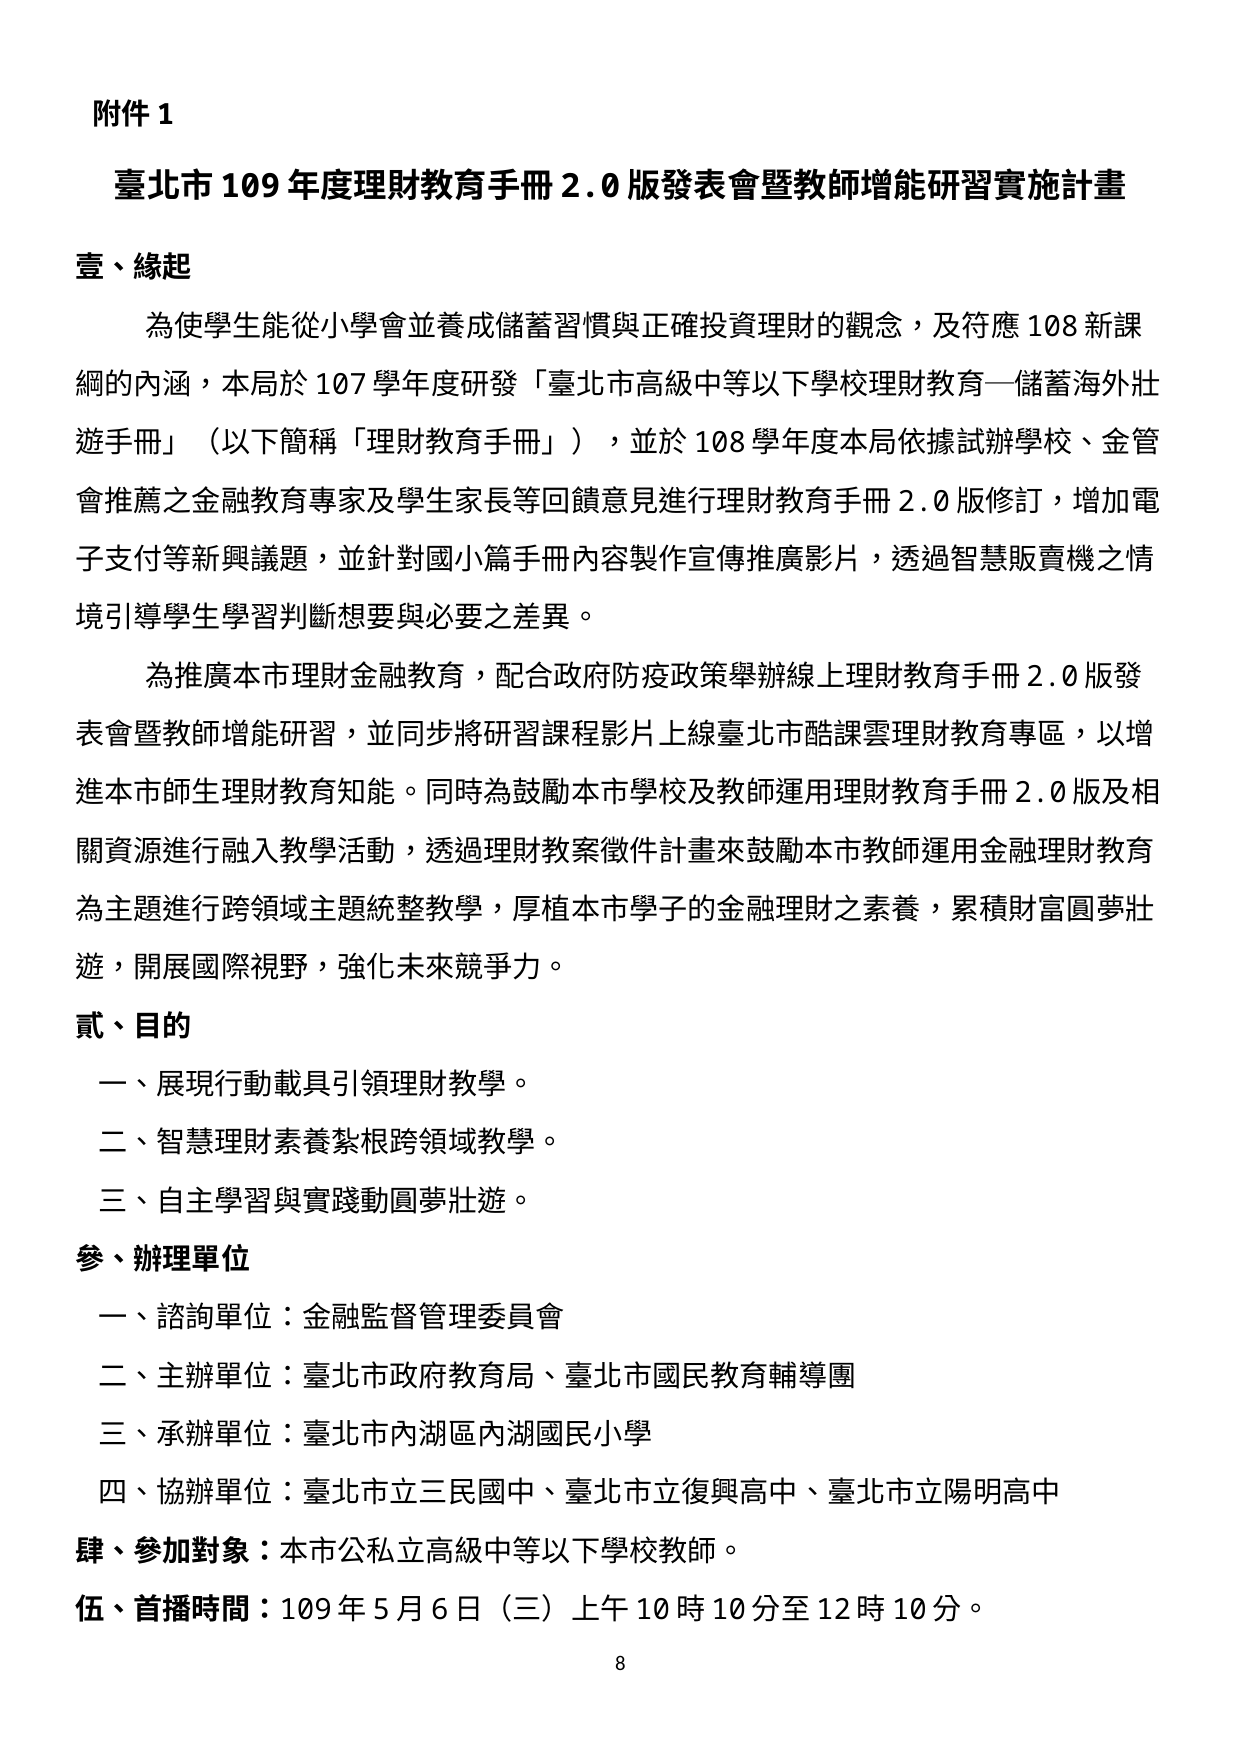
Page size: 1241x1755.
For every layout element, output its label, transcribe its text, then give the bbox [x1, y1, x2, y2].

text 二、智慧理財素養紮根跨領域教學。 [98, 1106, 1165, 1164]
text 肆、參加對象：本市公私立高級中等以下學校教師。 [75, 1514, 1165, 1573]
text 參、辦理單位 [75, 1223, 1165, 1281]
text 二、主辦單位：臺北市政府教育局、臺北市國民教育輔導團 [98, 1339, 1165, 1398]
text 附件1 [75, 87, 1168, 133]
text 伍、首播時間：109年5月6日（三）上午10時10分至12時10分。 [75, 1573, 1165, 1631]
text 一、諮詢單位：金融監督管理委員會 [98, 1281, 1165, 1339]
text 四、協辦單位：臺北市立三民國中、臺北市立復興高中、臺北市立陽明高中 [98, 1456, 1165, 1514]
text 為使學生能從小學會並養成儲蓄習慣與正確投資理財的觀念，及符應108新課綱的內涵，本局於107學年度研發「臺北市高級中等以下學校理財教育─儲蓄海外壯遊手冊」（以下簡稱「理財教育手冊」），並於108學年度本局依據試辦學校、金管會推薦之金融教育專家及學生家長等回饋意見進行理財教育手冊2.0版修訂，增加電子支付等新興議題，並針對國小篇手冊內容製作宣傳推廣影片，透過智慧販賣機之情境引導學生學習判斷想要與必要之差異。 [75, 289, 1165, 639]
text 三、自主學習與實踐動圓夢壯遊。 [98, 1164, 1165, 1223]
text 一、展現行動載具引領理財教學。 [98, 1048, 1165, 1106]
text 臺北市109年度理財教育手冊2.0版發表會暨教師增能研習實施計畫 [75, 158, 1165, 207]
text 為推廣本市理財金融教育，配合政府防疫政策舉辦線上理財教育手冊2.0版發表會暨教師增能研習，並同步將研習課程影片上線臺北市酷課雲理財教育專區，以增進本市師生理財教育知能。同時為鼓勵本市學校及教師運用理財教育手冊2.0版及相關資源進行融入教學活動，透過理財教案徵件計畫來鼓勵本市教師運用金融理財教育為主題進行跨領域主題統整教學，厚植本市學子的金融理財之素養，累積財富圓夢壯遊，開展國際視野，強化未來競爭力。 [75, 639, 1165, 989]
text 三、承辦單位：臺北市內湖區內湖國民小學 [98, 1398, 1165, 1456]
text 貳、目的 [75, 989, 1165, 1048]
text 壹、緣起 [75, 231, 1165, 289]
